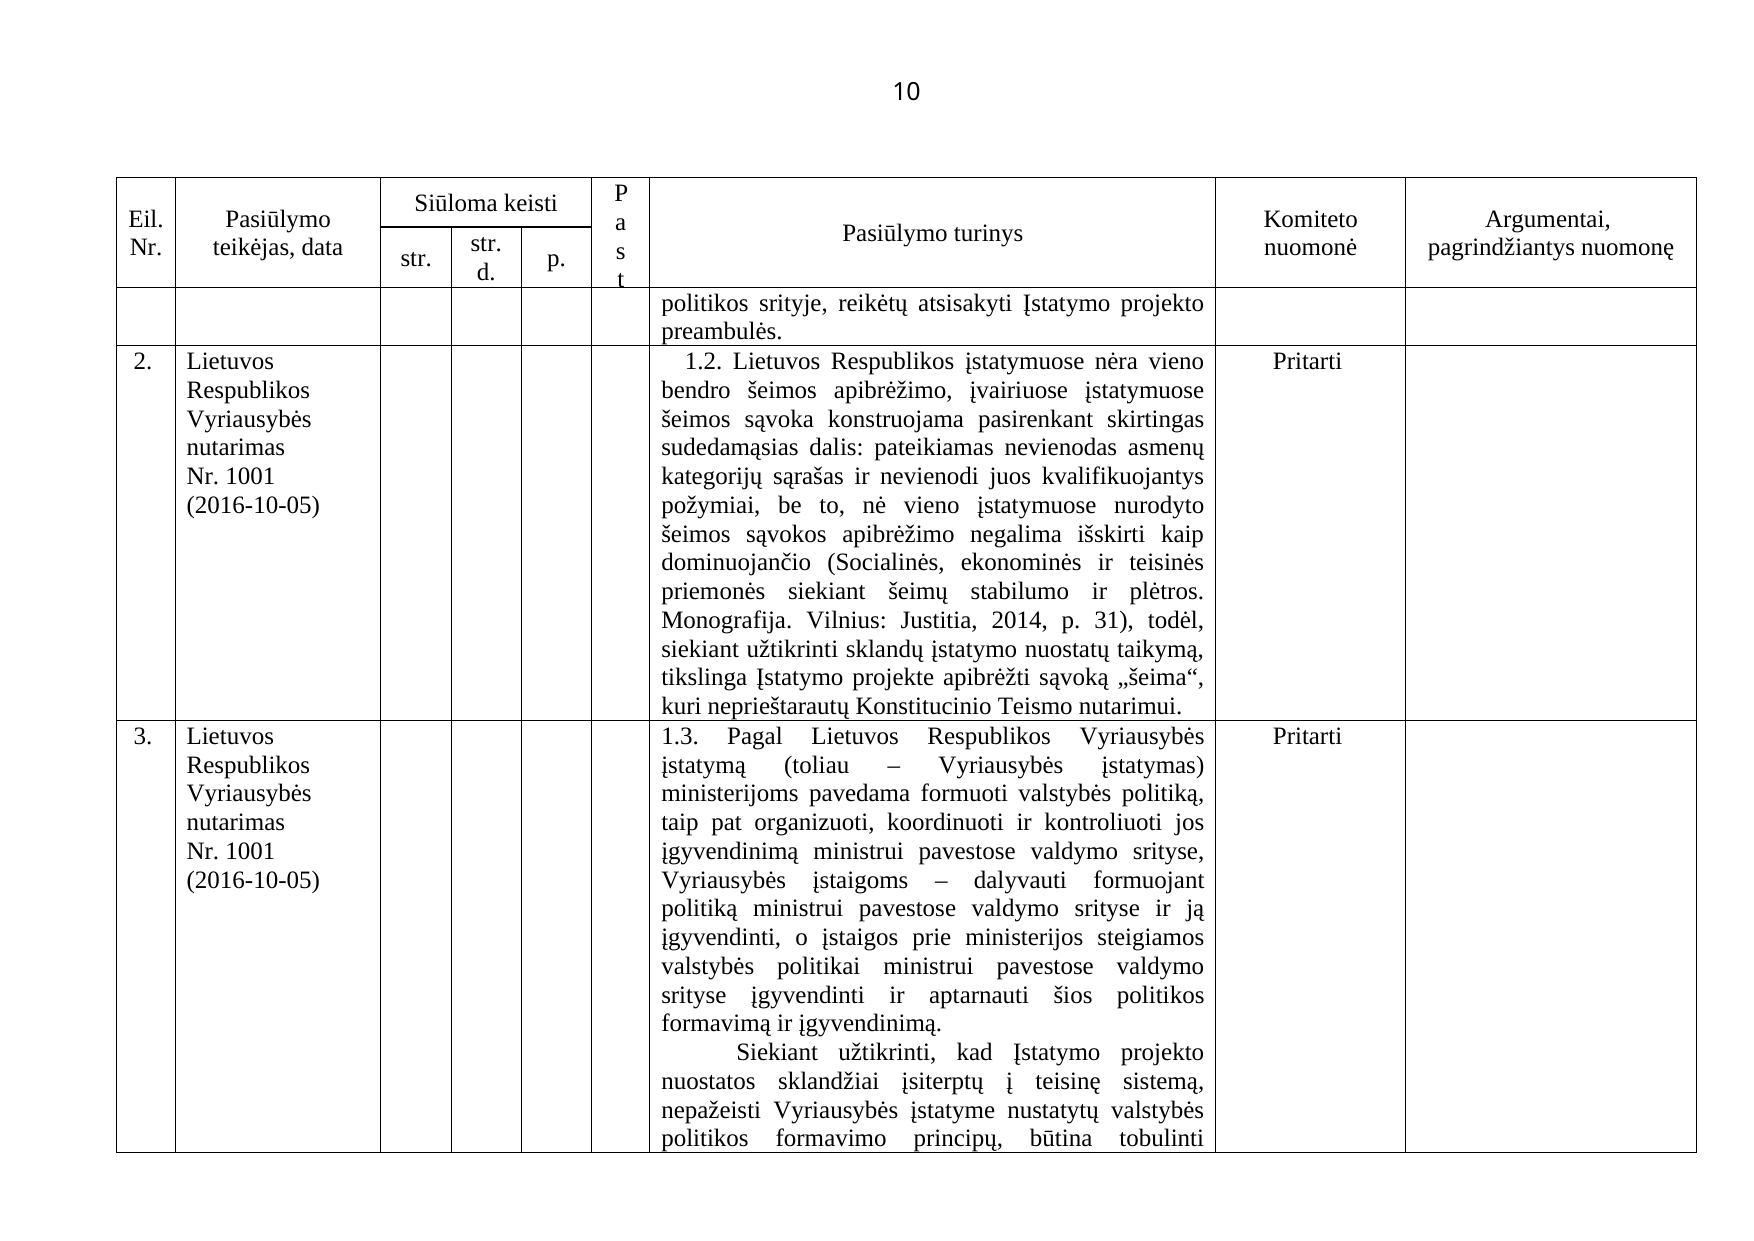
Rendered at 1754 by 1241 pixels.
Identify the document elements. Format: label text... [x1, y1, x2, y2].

table_cell Lietuvos Respublikos Vyriausybės nutarimas Nr. 1001 (2016-10-05) [176, 346, 380, 720]
table_header Eil. Nr. [117, 178, 175, 287]
table_cell [381, 721, 451, 1152]
table_cell [1216, 288, 1405, 345]
table_cell [522, 288, 591, 345]
table_cell [592, 721, 649, 1152]
table_cell [1406, 346, 1696, 720]
table_cell [452, 721, 521, 1152]
table_header Pasiūlymo teikėjas, data [176, 178, 380, 287]
table_cell Lietuvos Respublikos Vyriausybės nutarimas Nr. 1001 (2016-10-05) [176, 721, 380, 1152]
table_cell 1.3. Pagal Lietuvos Respublikos Vyriausybės įstatymą (toliau – Vyriausybės įstatymas) ministerijoms pavedama formuoti valstybės politiką, taip pat organizuoti, koordinuoti ir kontroliuoti jos įgyvendinimą ministrui pavestose valdymo srityse, Vyriausybės įstaigoms – dalyvauti formuojant politiką ministrui pavestose valdymo srityse ir ją įgyvendinti, o įstaigos prie ministerijos steigiamos valstybės politikai ministrui pavestose valdymo srityse įgyvendinti ir aptarnauti šios politikos formavimą ir įgyvendinimą. Siekiant užtikrinti, kad Įstatymo projekto nuostatos sklandžiai įsiterptų į teisinę sistemą, nepažeisti Vyriausybės įstatyme nustatytų valstybės politikos formavimo principų, būtina tobulinti [650, 721, 1215, 1152]
table_header Pasiūlymo turinys [650, 178, 1215, 287]
table_cell 2. [117, 346, 175, 720]
table_cell [1406, 721, 1696, 1152]
table_header Argumentai, pagrindžiantys nuomonę [1406, 178, 1696, 287]
table_cell [452, 346, 521, 720]
table_cell [522, 721, 591, 1152]
table_cell [592, 288, 649, 345]
table_header Komiteto nuomonė [1216, 178, 1405, 287]
table_cell [1406, 288, 1696, 345]
table_header Pastabos [592, 178, 649, 287]
table_cell [176, 288, 380, 345]
table_cell [381, 288, 451, 345]
table_cell 1.2. Lietuvos Respublikos įstatymuose nėra vieno bendro šeimos apibrėžimo, įvairiuose įstatymuose šeimos sąvoka konstruojama pasirenkant skirtingas sudedamąsias dalis: pateikiamas nevienodas asmenų kategorijų sąrašas ir nevienodi juos kvalifikuojantys požymiai, be to, nė vieno įstatymuose nurodyto šeimos sąvokos apibrėžimo negalima išskirti kaip dominuojančio (Socialinės, ekonominės ir teisinės priemonės siekiant šeimų stabilumo ir plėtros. Monografija. Vilnius: Justitia, 2014, p. 31), todėl, siekiant užtikrinti sklandų įstatymo nuostatų taikymą, tikslinga Įstatymo projekte apibrėžti sąvoką „šeima“, kuri neprieštarautų Konstitucinio Teismo nutarimui. [650, 346, 1215, 720]
table_cell [117, 288, 175, 345]
table_cell p. [522, 228, 591, 287]
table_cell [452, 288, 521, 345]
table_header Siūloma keisti [381, 178, 591, 226]
table_cell politikos srityje, reikėtų atsisakyti Įstatymo projekto preambulės. [650, 288, 1215, 345]
table_cell [381, 346, 451, 720]
table_cell str. [381, 228, 451, 287]
table_cell str. d. [452, 228, 521, 287]
table_cell Pritarti [1216, 346, 1405, 720]
table_cell 3. [117, 721, 175, 1152]
table_cell Pritarti [1216, 721, 1405, 1152]
table_cell [522, 346, 591, 720]
table_cell [592, 346, 649, 720]
